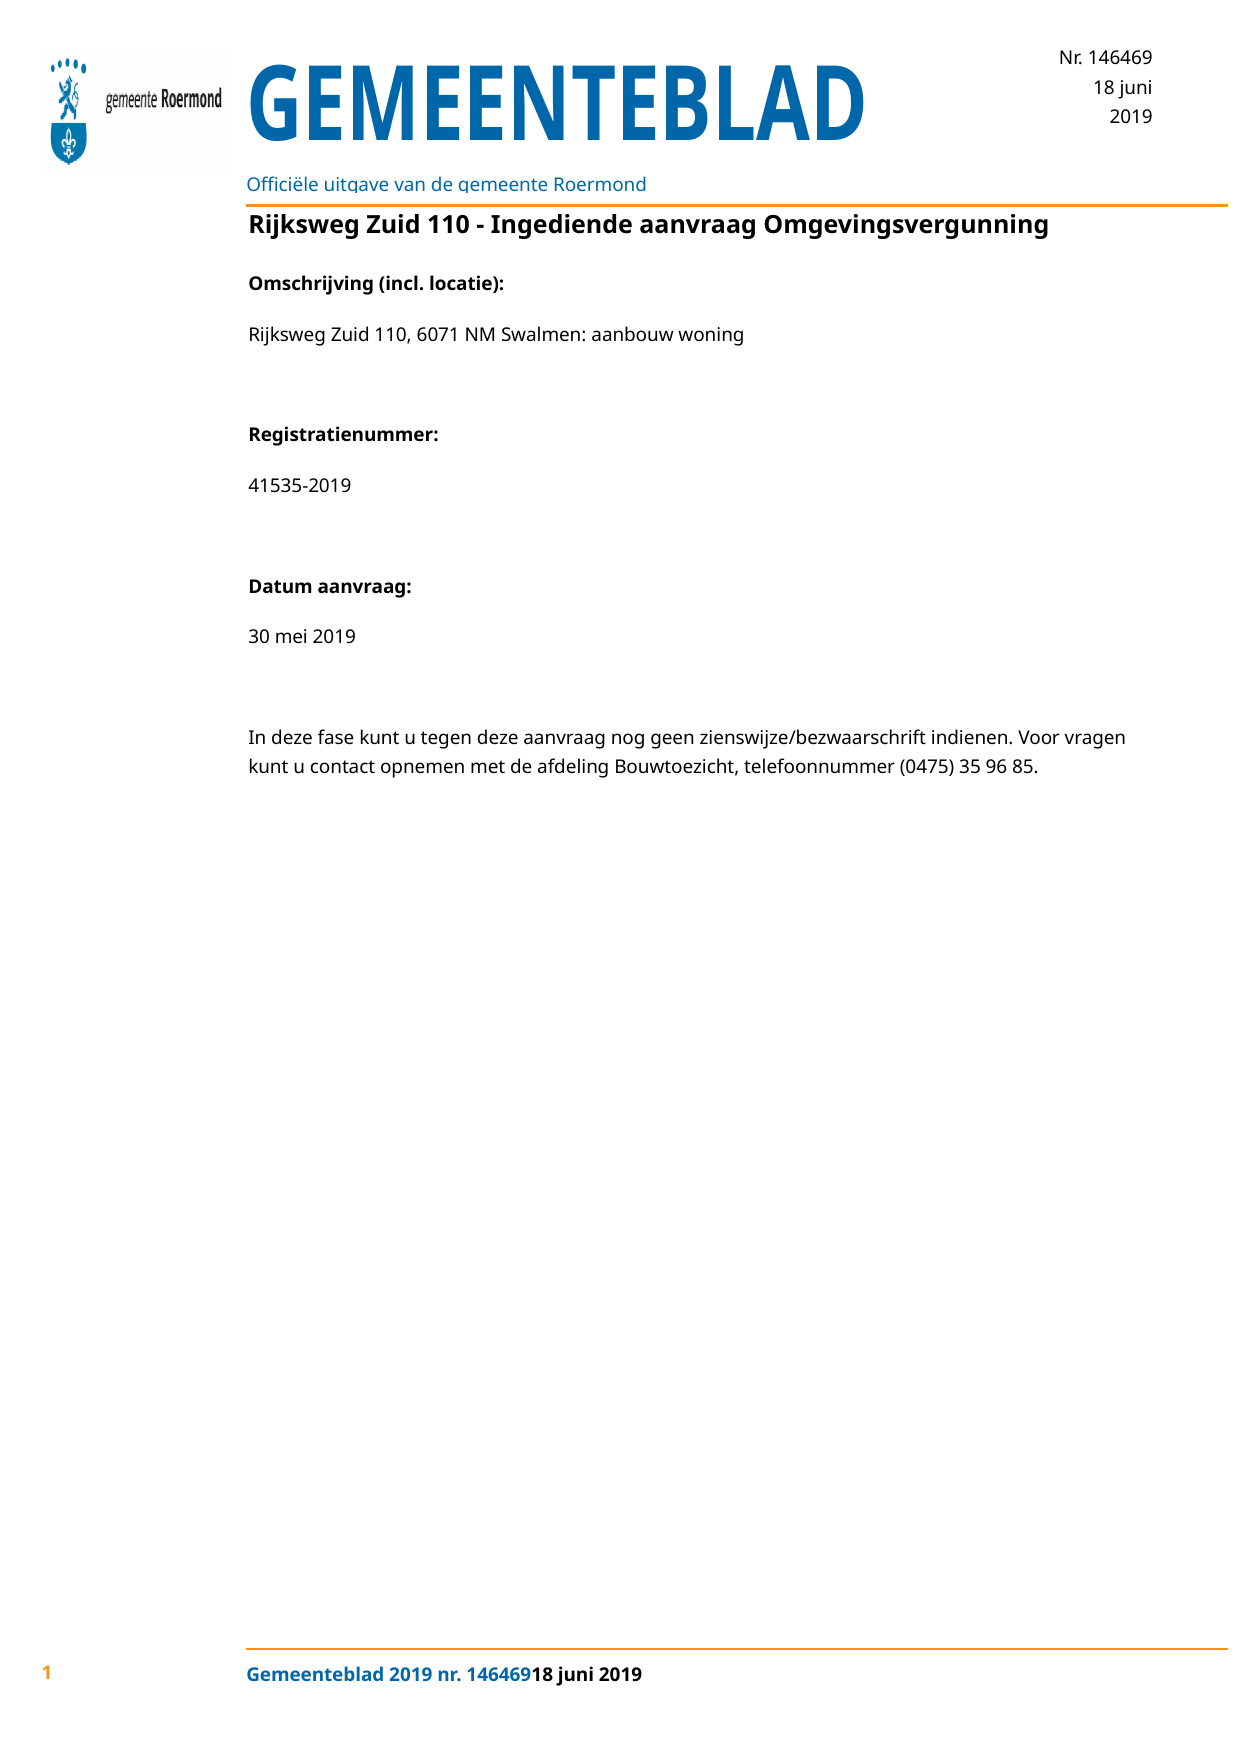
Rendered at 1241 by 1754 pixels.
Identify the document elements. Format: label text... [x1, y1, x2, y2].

text Rijksweg Zuid 110, 6071 NM Swalmen: aanbouw woning [248, 321, 1152, 346]
text In deze fase kunt u tegen deze aanvraag nog geen zienswijze/bezwaarschrift indienen. Voor vragen kunt u contact opnemen met de afdeling Bouwtoezicht, telefoonnummer (0475) 35 96 85. [248, 724, 1152, 779]
text 41535-2019 [248, 472, 1152, 498]
text 30 mei 2019 [248, 623, 1152, 649]
text Datum aanvraag: [248, 573, 1152, 598]
picture [41, 47, 231, 172]
text Omschrijving (incl. locatie): [248, 270, 1152, 296]
text Registratienummer: [248, 422, 1152, 447]
text Rijksweg Zuid 110 - Ingediende aanvraag Omgevingsvergunning [248, 207, 1152, 241]
